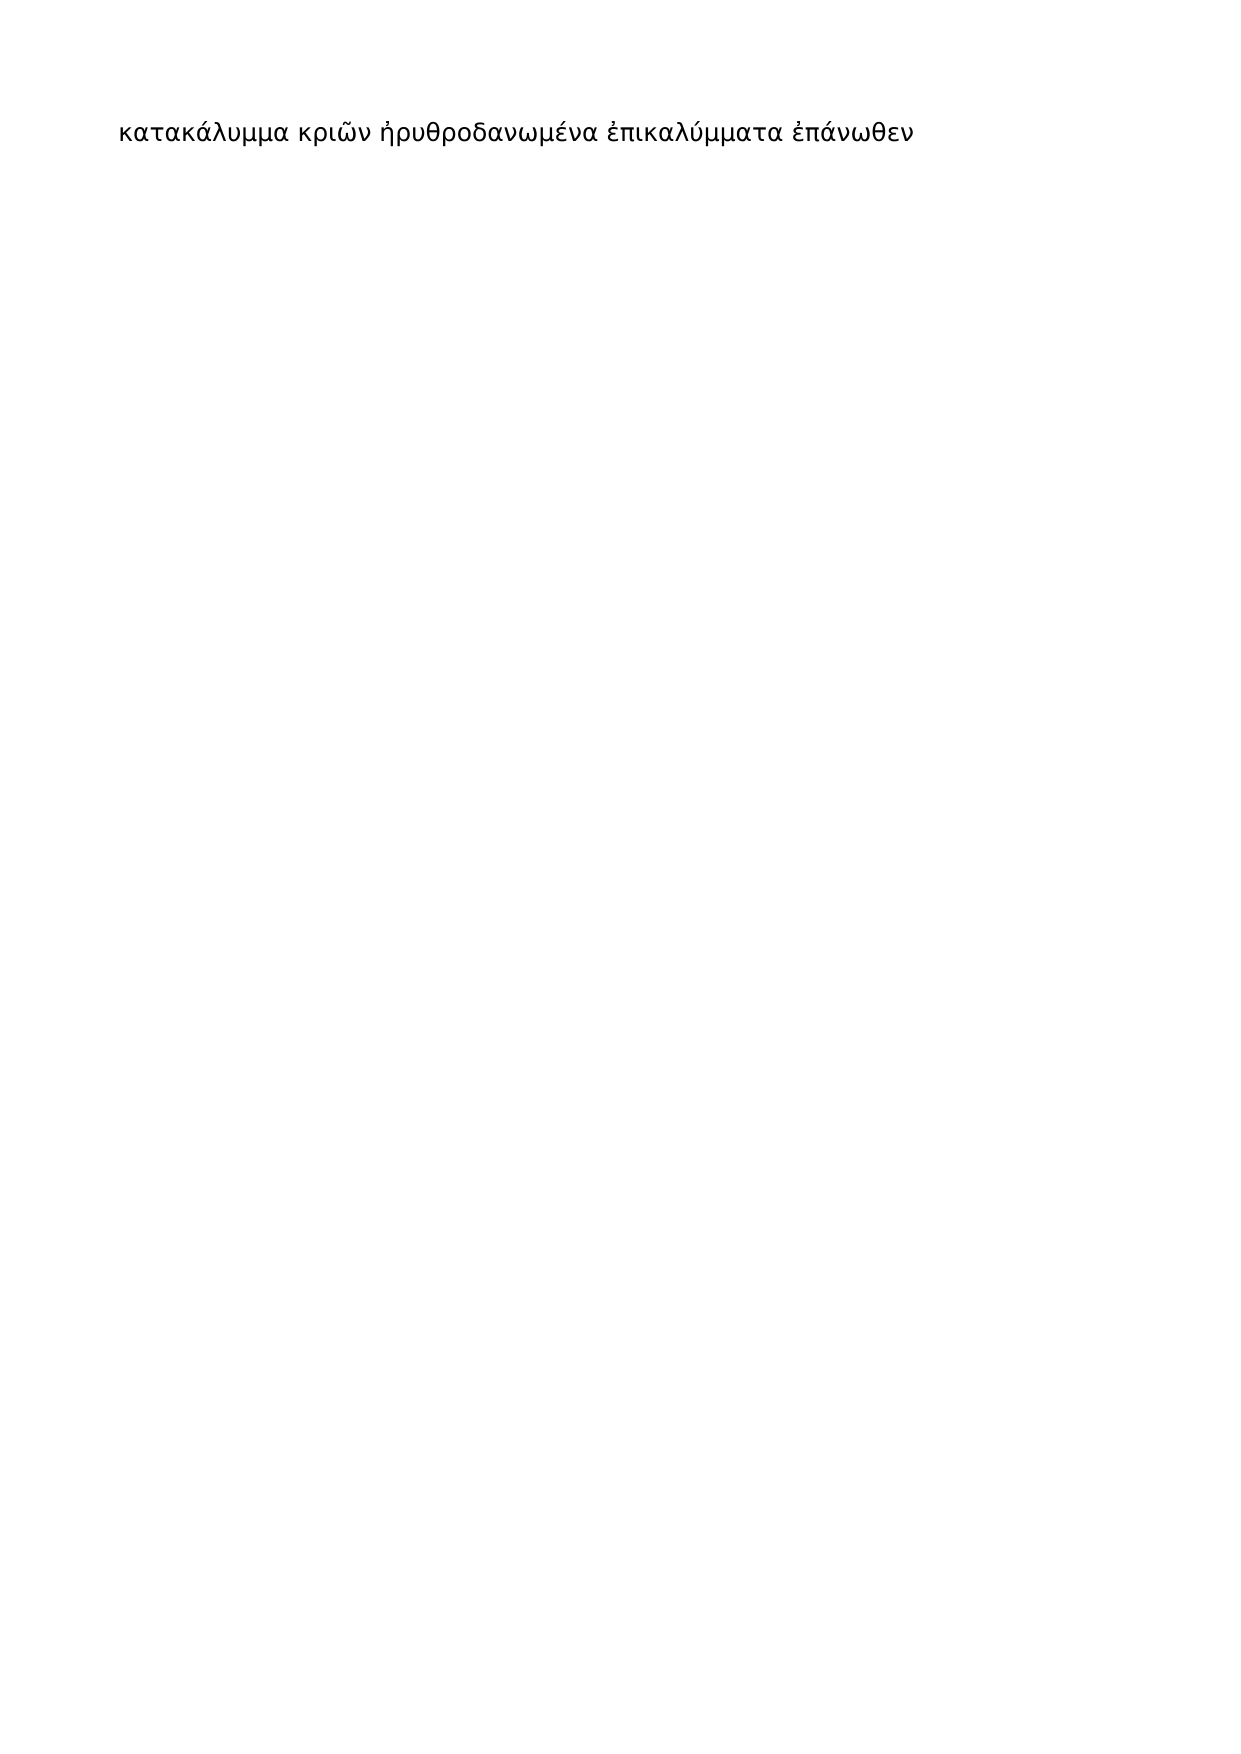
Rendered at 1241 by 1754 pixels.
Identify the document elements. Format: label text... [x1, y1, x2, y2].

text κατακάλυμμα κριῶν ἠρυθροδανωμένα ἐπικαλύμματα ἐπάνωθεν [118, 118, 1122, 147]
